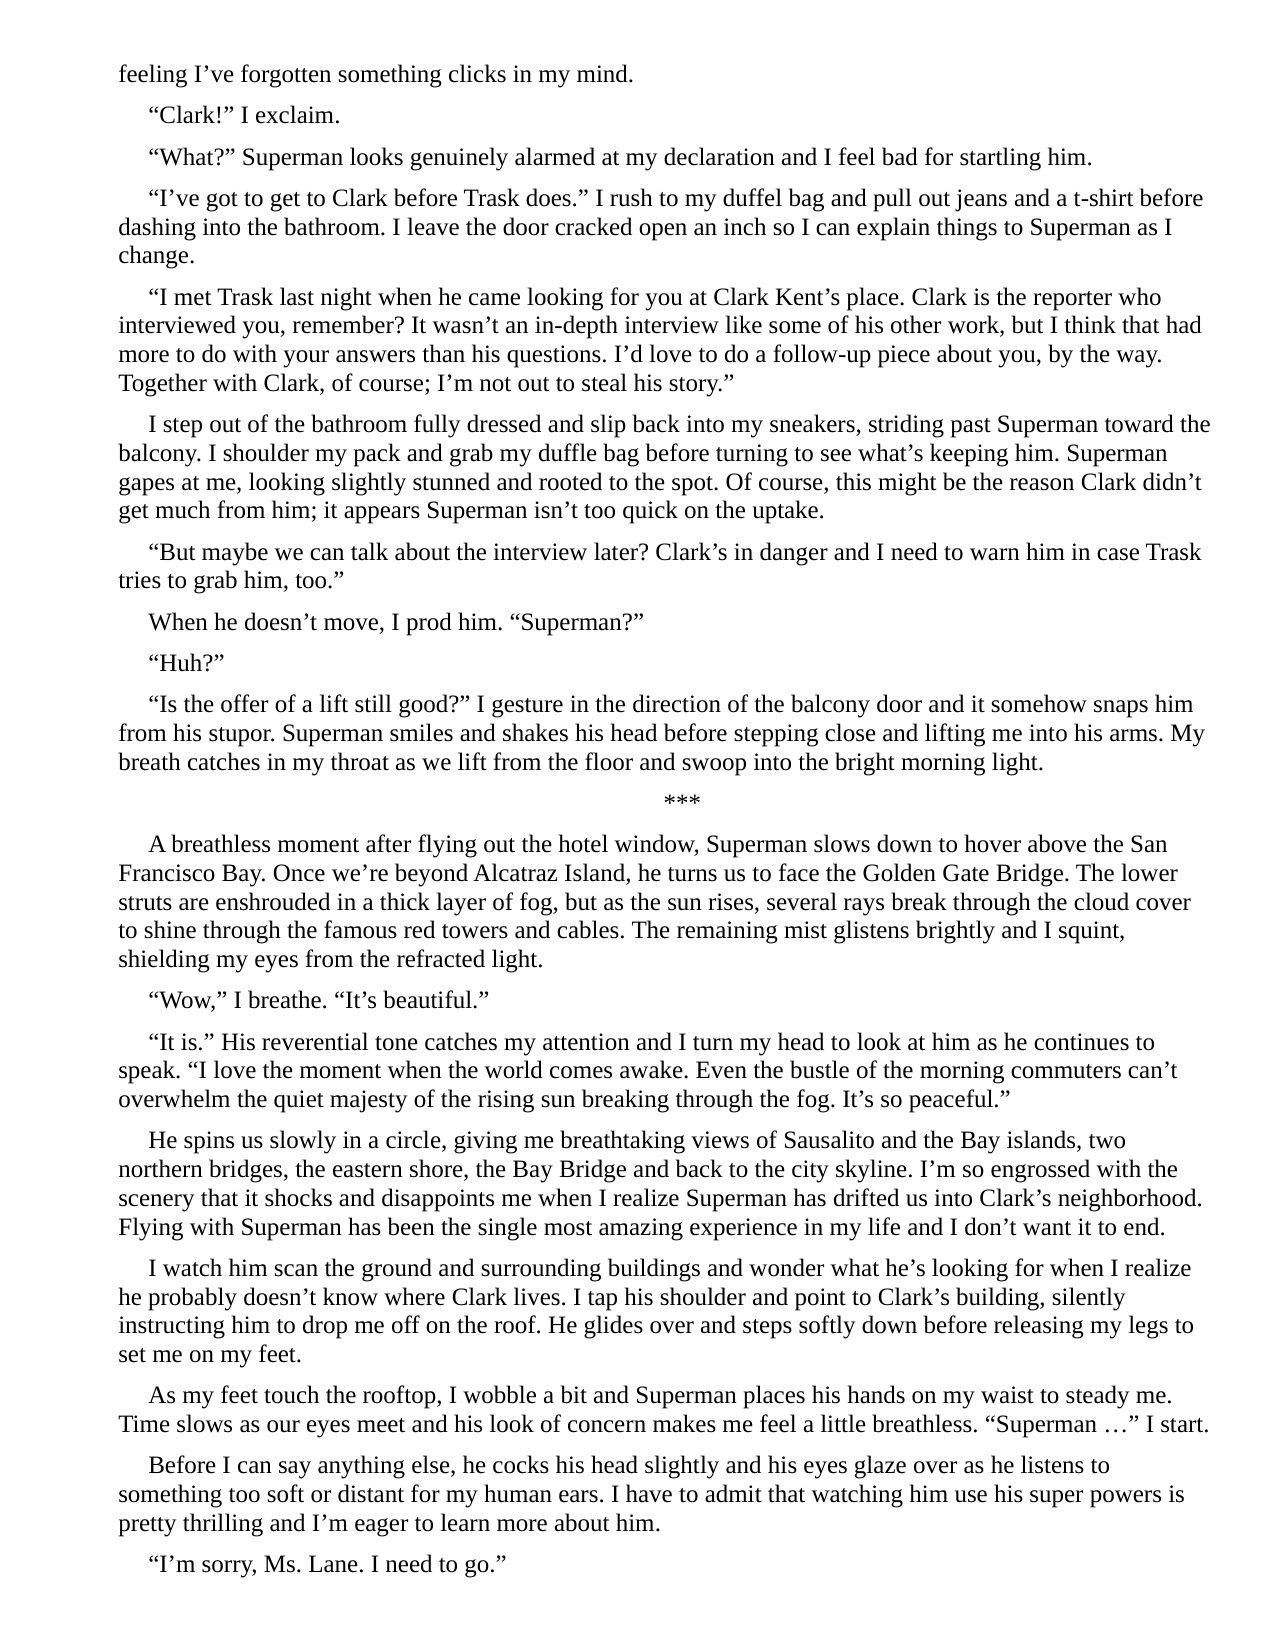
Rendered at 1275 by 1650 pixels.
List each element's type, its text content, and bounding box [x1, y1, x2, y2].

text feeling I’ve forgotten something clicks in my mind. [118, 59, 1216, 88]
text *** [118, 788, 1216, 817]
text I step out of the bathroom fully dressed and slip back into my sneakers, striding past Superman toward the balcony. I shoulder my pack and grab my duffle bag before turning to see what’s keeping him. Superman gapes at me, looking slightly stunned and rooted to the spot. Of course, this might be the reason Clark didn’t get much from him; it appears Superman isn’t too quick on the uptake. [118, 409, 1216, 524]
text A breathless moment after flying out the hotel window, Superman slows down to hover above the San Francisco Bay. Once we’re beyond Alcatraz Island, he turns us to face the Golden Gate Bridge. The lower struts are enshrouded in a thick layer of fog, but as the sun rises, several rays break through the cloud cover to shine through the famous red towers and cables. The remaining mist glistens brightly and I squint, shielding my eyes from the refracted light. [118, 829, 1216, 973]
text “Huh?” [118, 648, 1216, 677]
text I watch him scan the ground and surrounding buildings and wonder what he’s looking for when I realize he probably doesn’t know where Clark lives. I tap his shoulder and point to Clark’s building, silently instructing him to drop me off on the roof. He glides over and steps softly down before releasing my legs to set me on my feet. [118, 1253, 1216, 1368]
text “Wow,” I breathe. “It’s beautiful.” [118, 985, 1216, 1014]
text “Is the offer of a lift still good?” I gesture in the direction of the balcony door and it somehow snaps him from his stupor. Superman smiles and shakes his head before stepping close and lifting me into his arms. My breath catches in my throat as we lift from the floor and swoop into the bright morning light. [118, 689, 1216, 775]
text As my feet touch the rooftop, I wobble a bit and Superman places his hands on my waist to steady me. Time slows as our eyes meet and his look of concern makes me feel a little breathless. “Superman …” I start. [118, 1380, 1216, 1438]
text “I’m sorry, Ms. Lane. I need to go.” [118, 1549, 1216, 1578]
text “It is.” His reverential tone catches my attention and I turn my head to look at him as he continues to speak. “I love the moment when the world comes awake. Even the bustle of the morning commuters can’t overwhelm the quiet majesty of the rising sun breaking through the fog. It’s so peaceful.” [118, 1027, 1216, 1113]
text When he doesn’t move, I prod him. “Superman?” [118, 607, 1216, 635]
text “What?” Superman looks genuinely alarmed at my declaration and I feel bad for startling him. [118, 142, 1216, 170]
text “I’ve got to get to Clark before Trask does.” I rush to my duffel bag and pull out jeans and a t-shirt before dashing into the bathroom. I leave the door cracked open an inch so I can explain things to Superman as I change. [118, 183, 1216, 269]
text “Clark!” I exclaim. [118, 100, 1216, 129]
text “I met Trask last night when he came looking for you at Clark Kent’s place. Clark is the reporter who interviewed you, remember? It wasn’t an in-depth interview like some of his other work, but I think that had more to do with your answers than his questions. I’d love to do a follow-up piece about you, by the way. Together with Clark, of course; I’m not out to steal his story.” [118, 282, 1216, 397]
text Before I can say anything else, he cocks his head slightly and his eyes glaze over as he listens to something too soft or distant for my human ears. I have to admit that watching him use his super powers is pretty thrilling and I’m eager to learn more about him. [118, 1450, 1216, 1537]
text “But maybe we can talk about the interview later? Clark’s in danger and I need to warn him in case Trask tries to grab him, too.” [118, 537, 1216, 594]
text He spins us slowly in a circle, giving me breathtaking views of Sausalito and the Bay islands, two northern bridges, the eastern shore, the Bay Bridge and back to the city skyline. I’m so engrossed with the scenery that it shocks and disappoints me when I realize Superman has drifted us into Clark’s neighborhood. Flying with Superman has been the single most amazing experience in my life and I don’t want it to end. [118, 1125, 1216, 1240]
